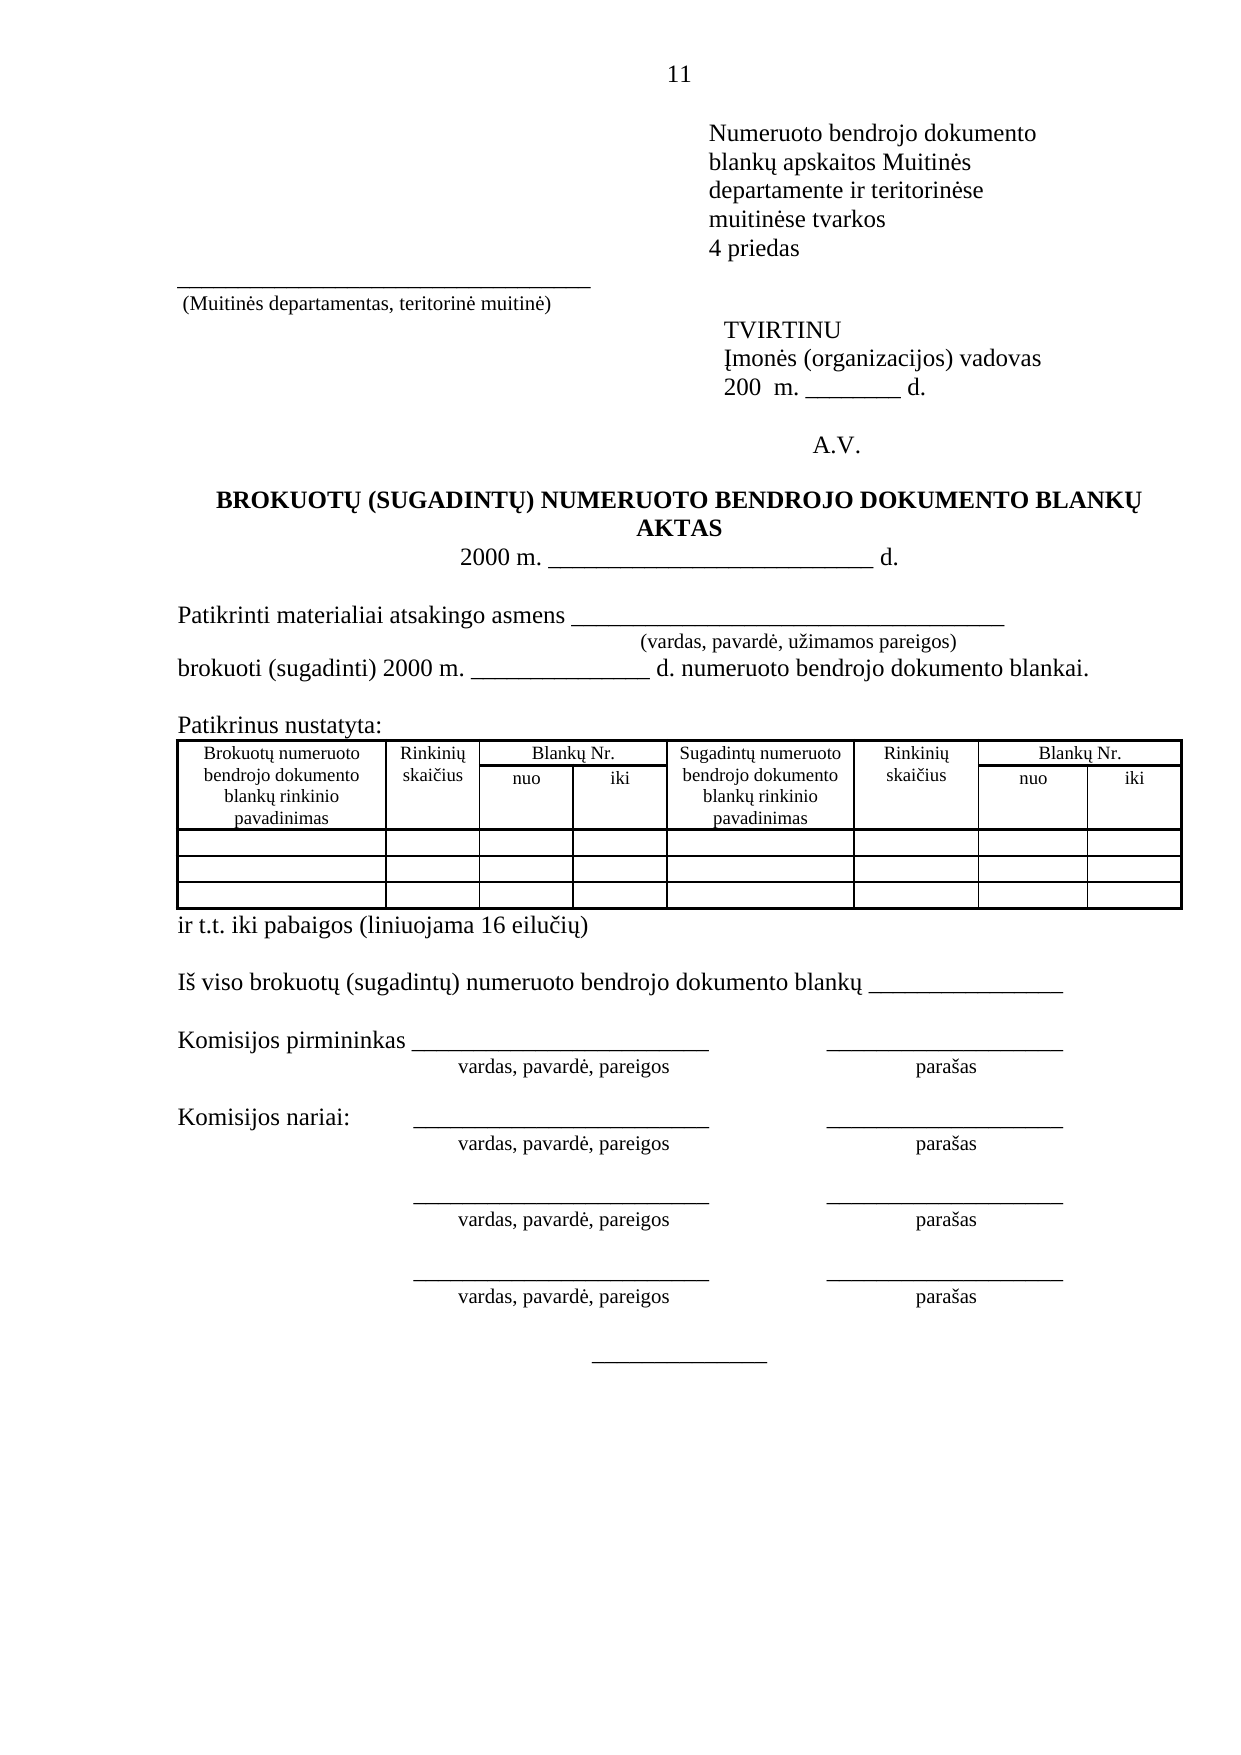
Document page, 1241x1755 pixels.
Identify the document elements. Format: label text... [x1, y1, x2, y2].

table_cell [855, 831, 978, 855]
table_cell [574, 831, 666, 855]
table_cell [979, 831, 1087, 855]
table_cell [480, 883, 572, 907]
table_header Rinkinių skaičius [855, 742, 978, 828]
table_cell [1088, 857, 1180, 881]
text vardas, pavardė, pareigos parašas [177, 1284, 1181, 1308]
table_cell [1088, 831, 1180, 855]
text (Muitinės departamentas, teritorinė muitinė) [177, 291, 1181, 315]
table_cell [979, 883, 1087, 907]
table_cell [855, 857, 978, 881]
text vardas, pavardė, pareigos parašas [177, 1207, 1181, 1231]
text Komisijos pirmininkas [177, 1025, 1181, 1053]
text BROKUOTŲ (SUGADINTŲ) NUMERUOTO BENDROJO DOKUMENTO BLANKŲ [177, 485, 1181, 513]
table_cell [387, 831, 479, 855]
table_header Blankų Nr. [979, 742, 1180, 763]
text blankų apskaitos Muitinės [177, 147, 1181, 176]
text Patikrinus nustatyta: [177, 710, 1181, 739]
text vardas, pavardė, pareigos parašas [177, 1053, 1181, 1078]
table_cell [668, 857, 853, 881]
table_cell [387, 857, 479, 881]
text Iš viso brokuotų (sugadintų) numeruoto bendrojo dokumento blankų [177, 967, 1181, 996]
table_header Sugadintų numeruoto bendrojo dokumento blankų rinkinio pavadinimas [668, 742, 853, 828]
table_cell nuo [979, 767, 1087, 828]
text muitinėse tvarkos [177, 204, 1181, 233]
text ______________ [177, 1337, 1181, 1366]
text Numeruoto bendrojo dokumento [709, 118, 1181, 147]
table_cell iki [1088, 767, 1180, 828]
table_cell [480, 831, 572, 855]
table_cell iki [574, 767, 666, 828]
table_cell [574, 857, 666, 881]
table_cell [574, 883, 666, 907]
text Įmonės (organizacijos) vadovas [177, 343, 1181, 372]
text 2000 m. d. [177, 542, 1181, 571]
text (vardas, pavardė, užimamos pareigos) [177, 628, 1181, 653]
text TVIRTINU [177, 315, 1181, 343]
table_header Blankų Nr. [480, 742, 666, 763]
table_cell [480, 857, 572, 881]
text departamente ir teritorinėse [177, 176, 1181, 204]
table_cell [979, 857, 1087, 881]
text Komisijos nariai: [177, 1102, 1181, 1130]
table_header Brokuotų numeruoto bendrojo dokumento blankų rinkinio pavadinimas [179, 742, 385, 828]
table_cell nuo [480, 767, 572, 828]
table_cell [1088, 883, 1180, 907]
text brokuoti (sugadinti) 2000 m. d. numeruoto bendrojo dokumento blankai. [177, 653, 1181, 681]
text 4 priedas [177, 233, 1181, 262]
table_cell [179, 883, 385, 907]
text A.V. [177, 430, 1181, 458]
text vardas, pavardė, pareigos parašas [177, 1130, 1181, 1154]
table_cell [179, 857, 385, 881]
table_cell [668, 883, 853, 907]
text AKTAS [177, 513, 1181, 542]
table_header Rinkinių skaičius [387, 742, 479, 828]
text 200 m. d. [177, 372, 1181, 401]
table_cell [855, 883, 978, 907]
text ir t.t. iki pabaigos (liniuojama 16 eilučių) [177, 910, 1181, 938]
table_cell [179, 831, 385, 855]
table_cell [387, 883, 479, 907]
table_cell [668, 831, 853, 855]
text Patikrinti materialiai atsakingo asmens [177, 600, 1181, 628]
